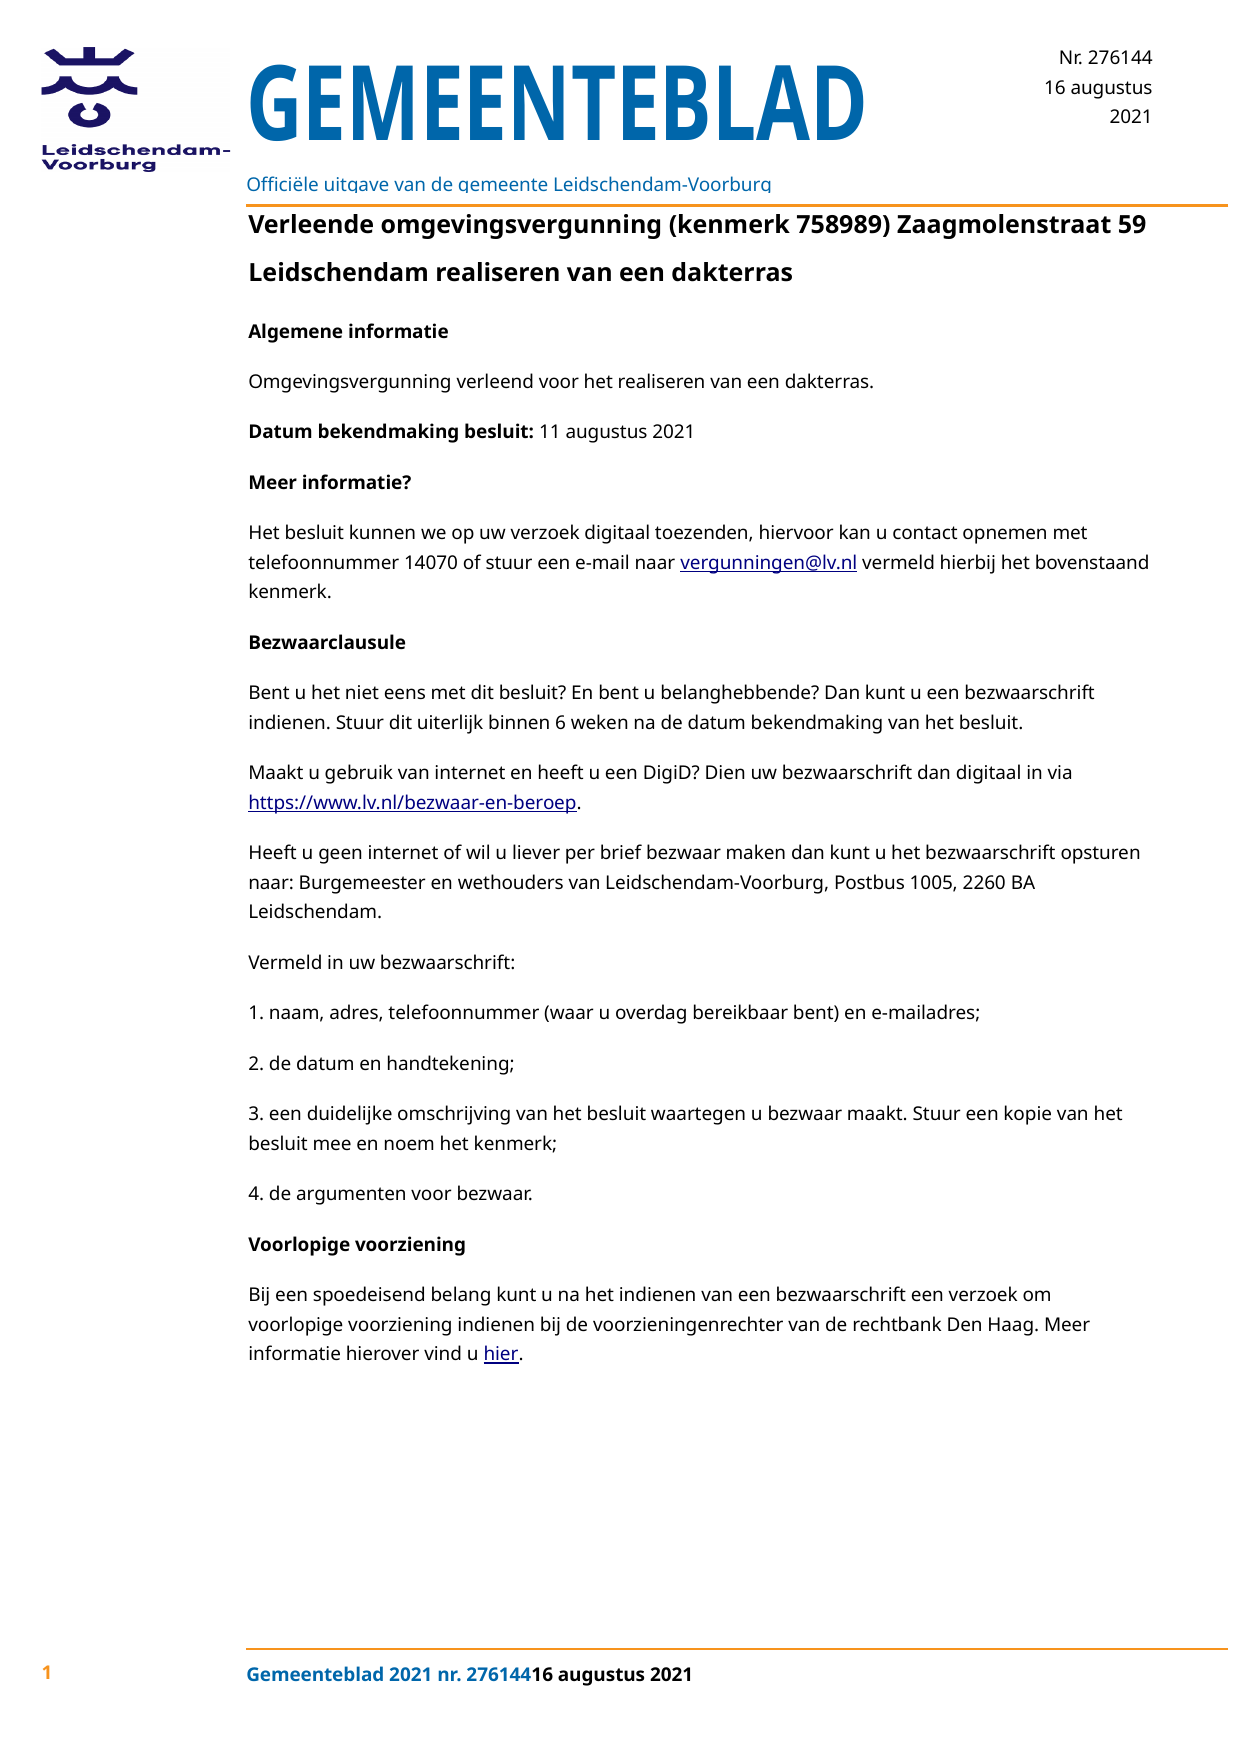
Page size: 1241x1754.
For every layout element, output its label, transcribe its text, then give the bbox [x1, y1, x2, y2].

text Heeft u geen internet of wil u liever per brief bezwaar maken dan kunt u het bezwaarschrift opsturen naar: Burgemeester en wethouders van Leidschendam-Voorburg, Postbus 1005, 2260 BA Leidschendam. [248, 839, 1152, 924]
text Voorlopige voorziening [248, 1231, 1152, 1257]
text Vermeld in uw bezwaarschrift: [248, 949, 1152, 975]
picture [41, 47, 231, 172]
text Bij een spoedeisend belang kunt u na het indienen van een bezwaarschrift een verzoek om voorlopige voorziening indienen bij de voorzieningenrechter van de rechtbank Den Haag. Meer informatie hierover vind u hier. [248, 1281, 1152, 1366]
text Omgevingsvergunning verleend voor het realiseren van een dakterras. [248, 368, 1152, 394]
text Maakt u gebruik van internet en heeft u een DigiD? Dien uw bezwaarschrift dan digitaal in via https://www.lv.nl/bezwaar-en-beroep. [248, 759, 1152, 815]
text Datum bekendmaking besluit: 11 augustus 2021 [248, 419, 1152, 444]
text Verleende omgevingsvergunning (kenmerk 758989) Zaagmolenstraat 59 Leidschendam realiseren van een dakterras [248, 207, 1152, 288]
text 2. de datum en handtekening; [248, 1050, 1152, 1076]
text Het besluit kunnen we op uw verzoek digitaal toezenden, hiervoor kan u contact opnemen met telefoonnummer 14070 of stuur een e-mail naar vergunningen@lv.nl vermeld hierbij het bovenstaand kenmerk. [248, 519, 1152, 604]
text 3. een duidelijke omschrijving van het besluit waartegen u bezwaar maakt. Stuur een kopie van het besluit mee en noem het kenmerk; [248, 1100, 1152, 1156]
text 4. de argumenten voor bezwaar. [248, 1180, 1152, 1206]
text Algemene informatie [248, 318, 1152, 344]
text Bezwaarclausule [248, 629, 1152, 655]
text Bent u het niet eens met dit besluit? En bent u belanghebbende? Dan kunt u een bezwaarschrift indienen. Stuur dit uiterlijk binnen 6 weken na de datum bekendmaking van het besluit. [248, 679, 1152, 735]
text 1. naam, adres, telefoonnummer (waar u overdag bereikbaar bent) en e-mailadres; [248, 999, 1152, 1025]
text Meer informatie? [248, 469, 1152, 495]
